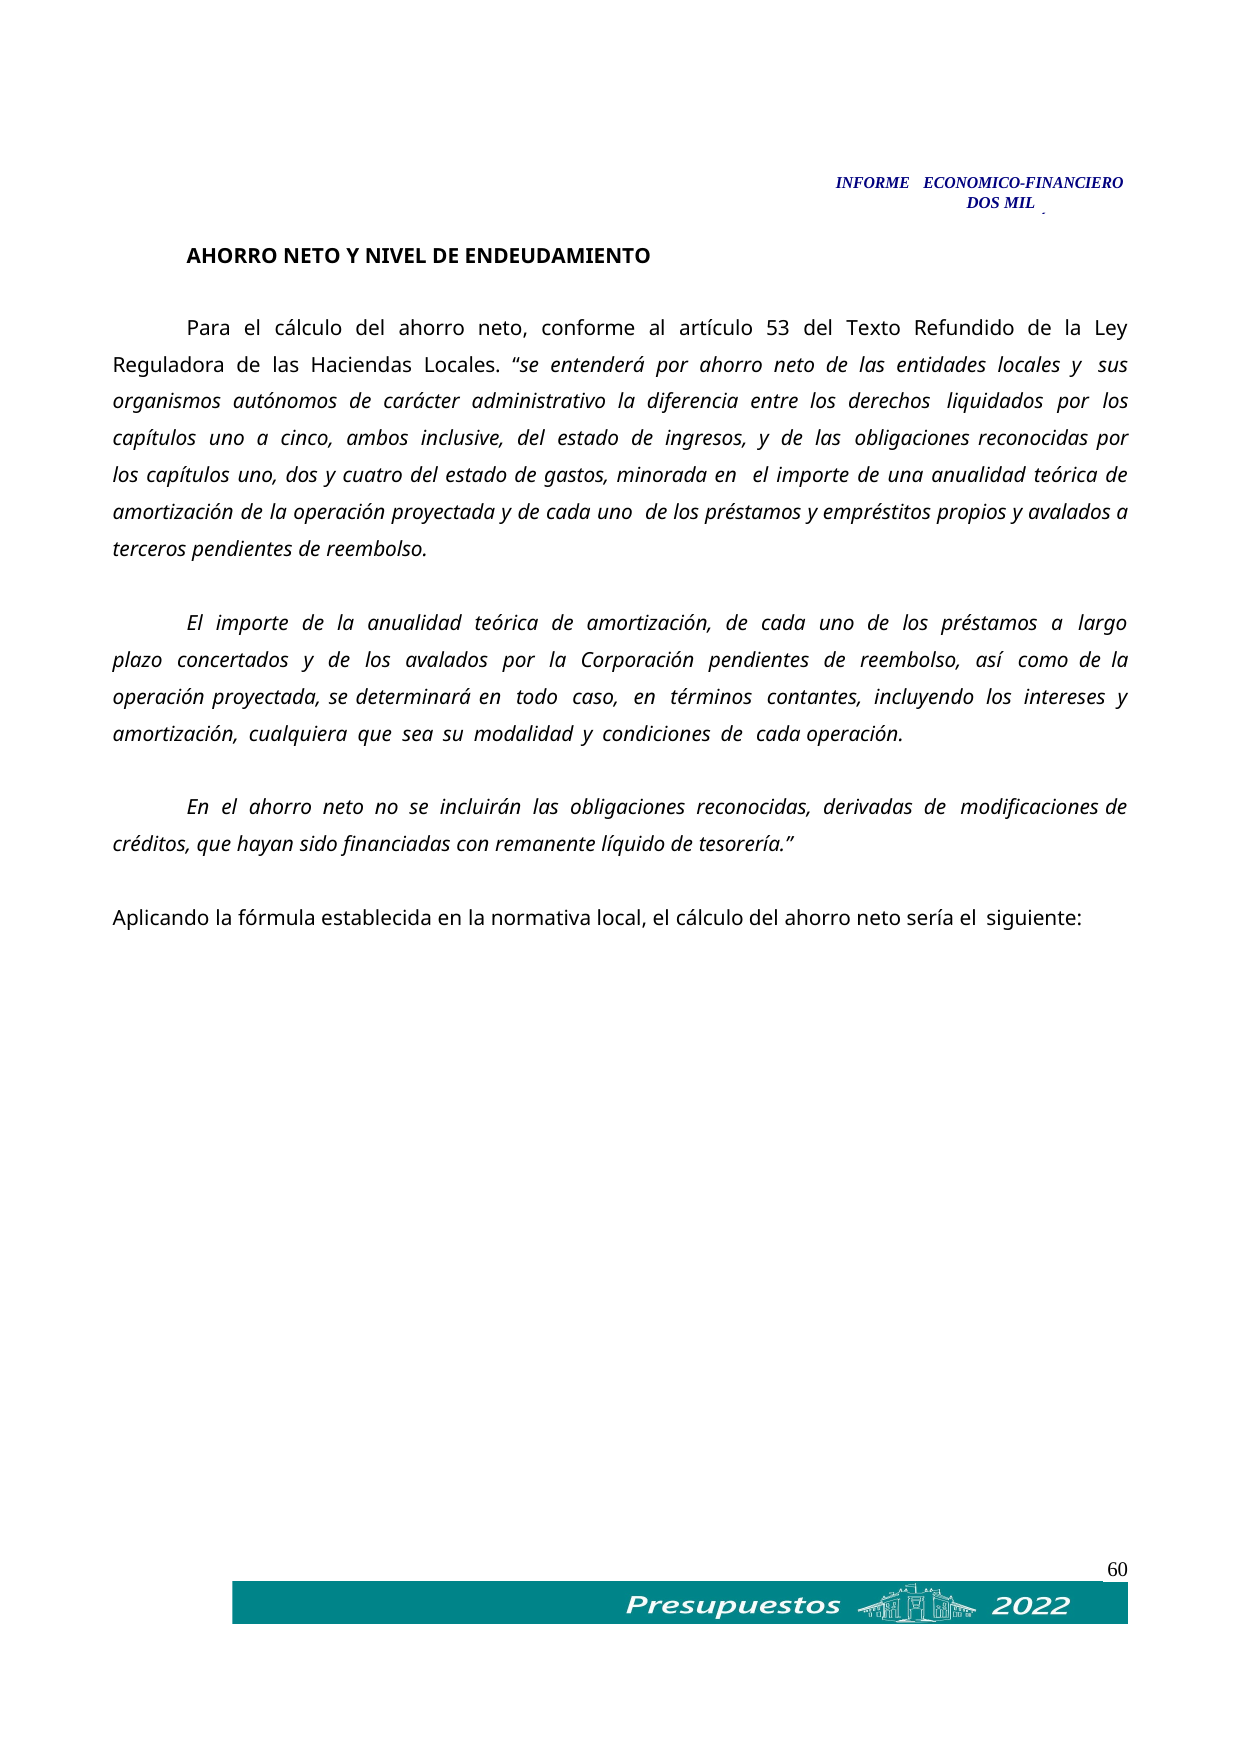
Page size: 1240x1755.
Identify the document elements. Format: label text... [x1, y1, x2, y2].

text El importe de la anualidad teórica de amortización, de cada uno de los préstamos a largo plazo concertados y de los avalados por la Corporación pendientes de reembolso, así como de la operación proyectada, se determinará en todo caso, en términos contantes, incluyendo los intereses y amortización, cualquiera que sea su modalidad y condiciones de cada operación. [112, 608, 1128, 747]
text Para el cálculo del ahorro neto, conforme al artículo 53 del Texto Refundido de la Ley Reguladora de las Haciendas Locales. “se entenderá por ahorro neto de las entidades locales y sus organismos autónomos de carácter administrativo la diferencia entre los derechos liquidados por los capítulos uno a cinco, ambos inclusive, del estado de ingresos, y de las obligaciones reconocidas por los capítulos uno, dos y cuatro del estado de gastos, minorada en el importe de una anualidad teórica de amortización de la operación proyectada y de cada uno de los préstamos y empréstitos propios y avalados a terceros pendientes de reembolso. [112, 313, 1128, 563]
text En el ahorro neto no se incluirán las obligaciones reconocidas, derivadas de modificaciones de créditos, que hayan sido financiadas con remanente líquido de tesorería.” [112, 792, 1128, 858]
subtitle AHORRO NETO Y NIVEL DE ENDEUDAMIENTO [186, 241, 1139, 269]
text Aplicando la fórmula establecida en la normativa local, el cálculo del ahorro neto sería el siguiente: [112, 903, 1128, 932]
